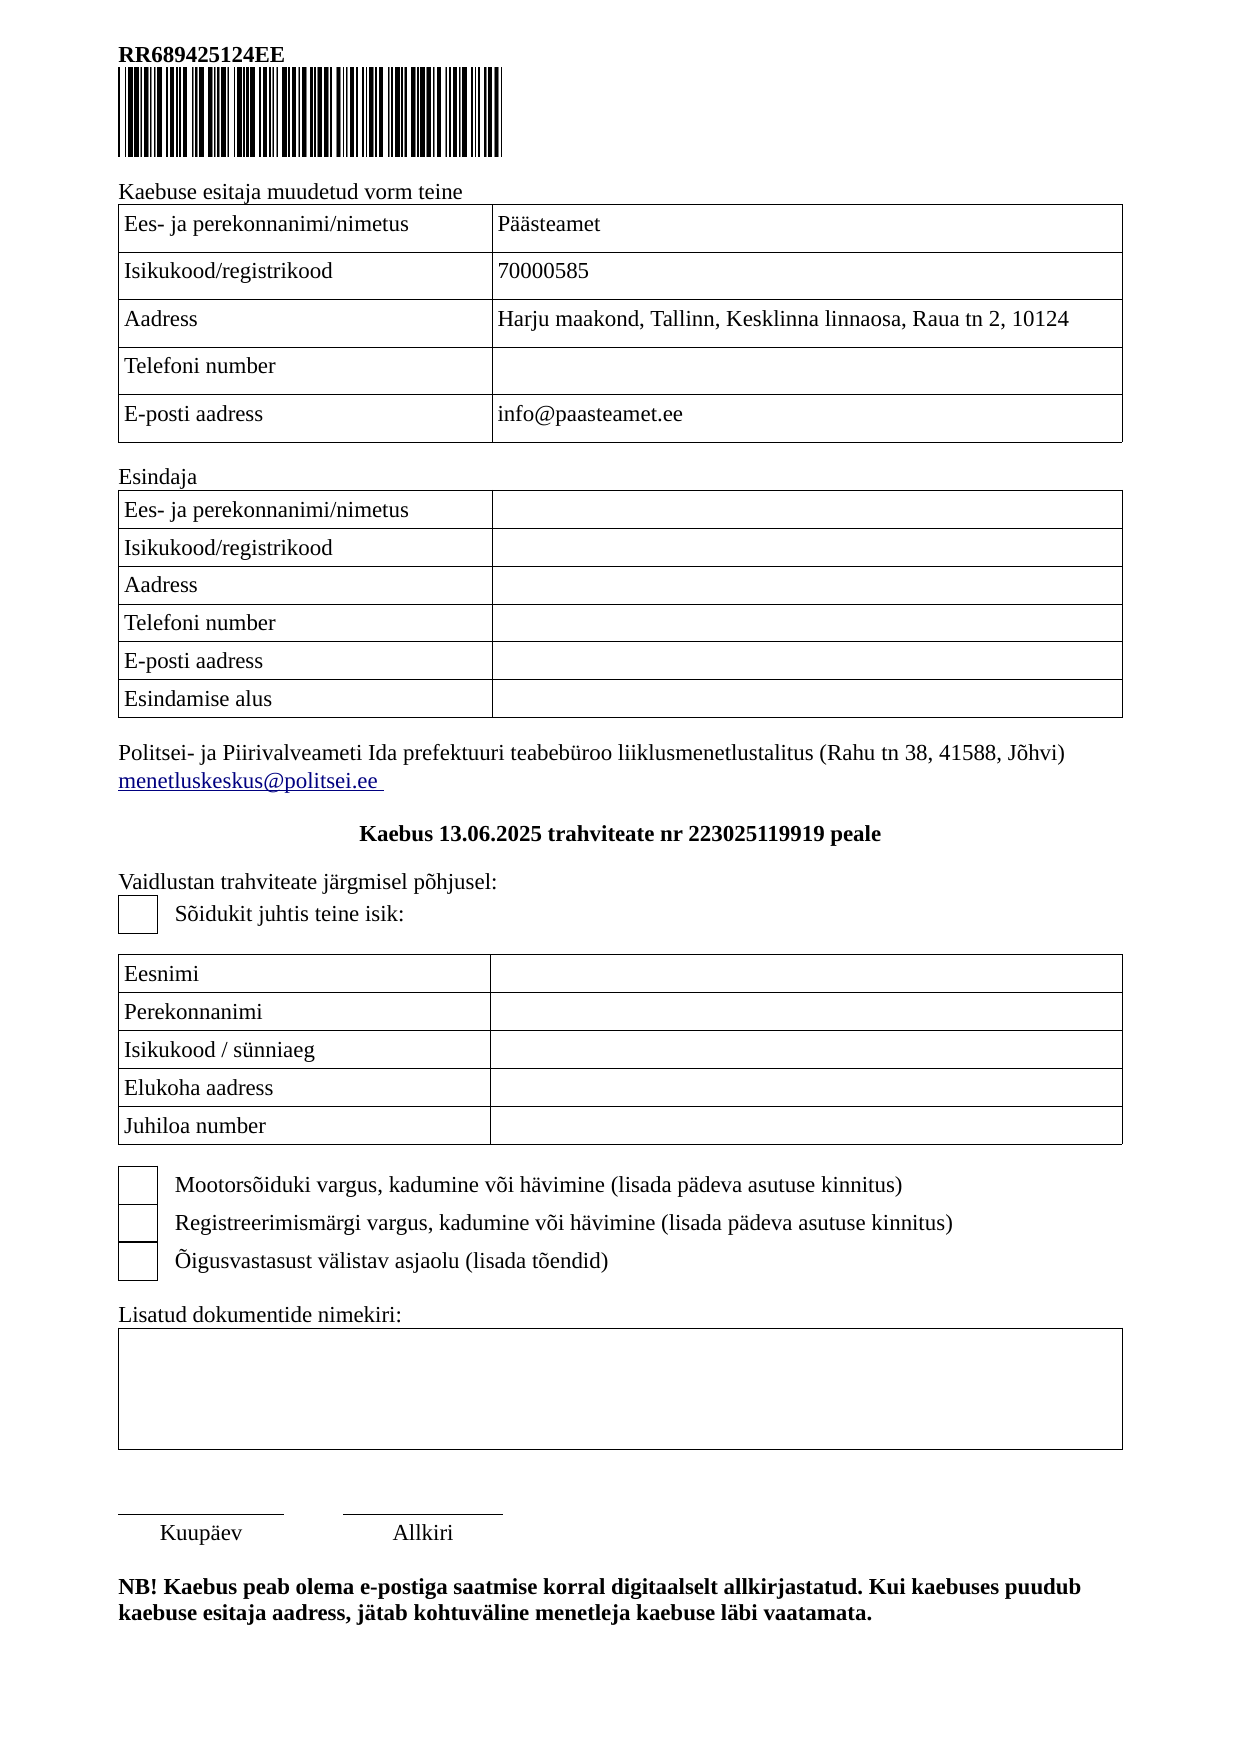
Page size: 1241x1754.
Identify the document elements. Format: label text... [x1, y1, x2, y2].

table_cell Harju maakond, Tallinn, Kesklinna linnaosa, Raua tn 2, 10124 [493, 300, 1122, 347]
table_cell Allkiri [343, 1515, 502, 1552]
table_cell [491, 1107, 1122, 1144]
table_header [343, 1476, 502, 1514]
table_header Päästeamet [493, 205, 1122, 252]
text Kaebuse esitaja muudetud vorm teine [118, 178, 1122, 204]
table_header Õigusvastasust välistav asjaolu (lisada tõendid) [158, 1242, 1122, 1279]
table_cell Kuupäev [118, 1515, 284, 1552]
table_header [493, 491, 1122, 528]
table_cell Perekonnanimi [119, 993, 490, 1030]
table_cell [493, 680, 1122, 717]
table_cell Isikukood/registrikood [119, 253, 492, 299]
text Politsei- ja Piirivalveameti Ida prefektuuri teabebüroo liiklusmenetlustalitus (Rahu tn 38, 41588, Jõhvi) menetluskeskus@politsei.ee [118, 739, 1122, 794]
table_header [119, 1167, 157, 1203]
table_cell E-posti aadress [119, 642, 492, 679]
table_header [491, 955, 1122, 992]
table_header Ees- ja perekonnanimi/nimetus [119, 205, 492, 252]
text Kaebus 13.06.2025 trahviteate nr 223025119919 peale [118, 820, 1122, 847]
table_header [118, 1476, 284, 1514]
table_cell Esindamise alus [119, 680, 492, 717]
table_cell info@paasteamet.ee [493, 395, 1122, 442]
table_cell 70000585 [493, 253, 1122, 299]
table_cell Aadress [119, 567, 492, 603]
table_header [119, 896, 157, 933]
table_header Ees- ja perekonnanimi/nimetus [119, 491, 492, 528]
table_cell Elukoha aadress [119, 1069, 490, 1106]
table_cell [493, 529, 1122, 566]
text RR689425124EE [118, 41, 1122, 68]
table_cell Telefoni number [119, 605, 492, 641]
table_header Mootorsõiduki vargus, kadumine või hävimine (lisada pädeva asutuse kinnitus) [158, 1166, 1122, 1203]
text NB! Kaebus peab olema e-postiga saatmise korral digitaalselt allkirjastatud. Kui kaebuses puudub kaebuse esitaja aadress, jätab kohtuväline menetleja kaebuse läbi vaatamata. [118, 1573, 1122, 1626]
table_cell Juhiloa number [119, 1107, 490, 1144]
table_header [119, 1329, 1122, 1449]
table_header Eesnimi [119, 955, 490, 992]
table_cell Isikukood/registrikood [119, 529, 492, 566]
table_header Sõidukit juhtis teine isik: [158, 895, 1122, 933]
table_cell Isikukood / sünniaeg [119, 1031, 490, 1068]
table_cell [493, 642, 1122, 679]
table_header Registreerimismärgi vargus, kadumine või hävimine (lisada pädeva asutuse kinnitus) [158, 1204, 1122, 1241]
table_cell [491, 1069, 1122, 1106]
table_cell Telefoni number [119, 348, 492, 394]
table_cell [284, 1514, 343, 1552]
text Vaidlustan trahviteate järgmisel põhjusel: [118, 868, 1122, 895]
table_header [119, 1205, 157, 1241]
table_cell [491, 993, 1122, 1030]
table_cell [493, 567, 1122, 603]
text Lisatud dokumentide nimekiri: [118, 1301, 1122, 1327]
table_cell Aadress [119, 300, 492, 347]
table_cell [491, 1031, 1122, 1068]
table_header [284, 1476, 343, 1514]
picture [118, 67, 502, 157]
text Esindaja [118, 463, 1122, 490]
table_cell E-posti aadress [119, 395, 492, 442]
table_cell [493, 348, 1122, 394]
table_cell [493, 605, 1122, 641]
table_header [119, 1243, 157, 1279]
